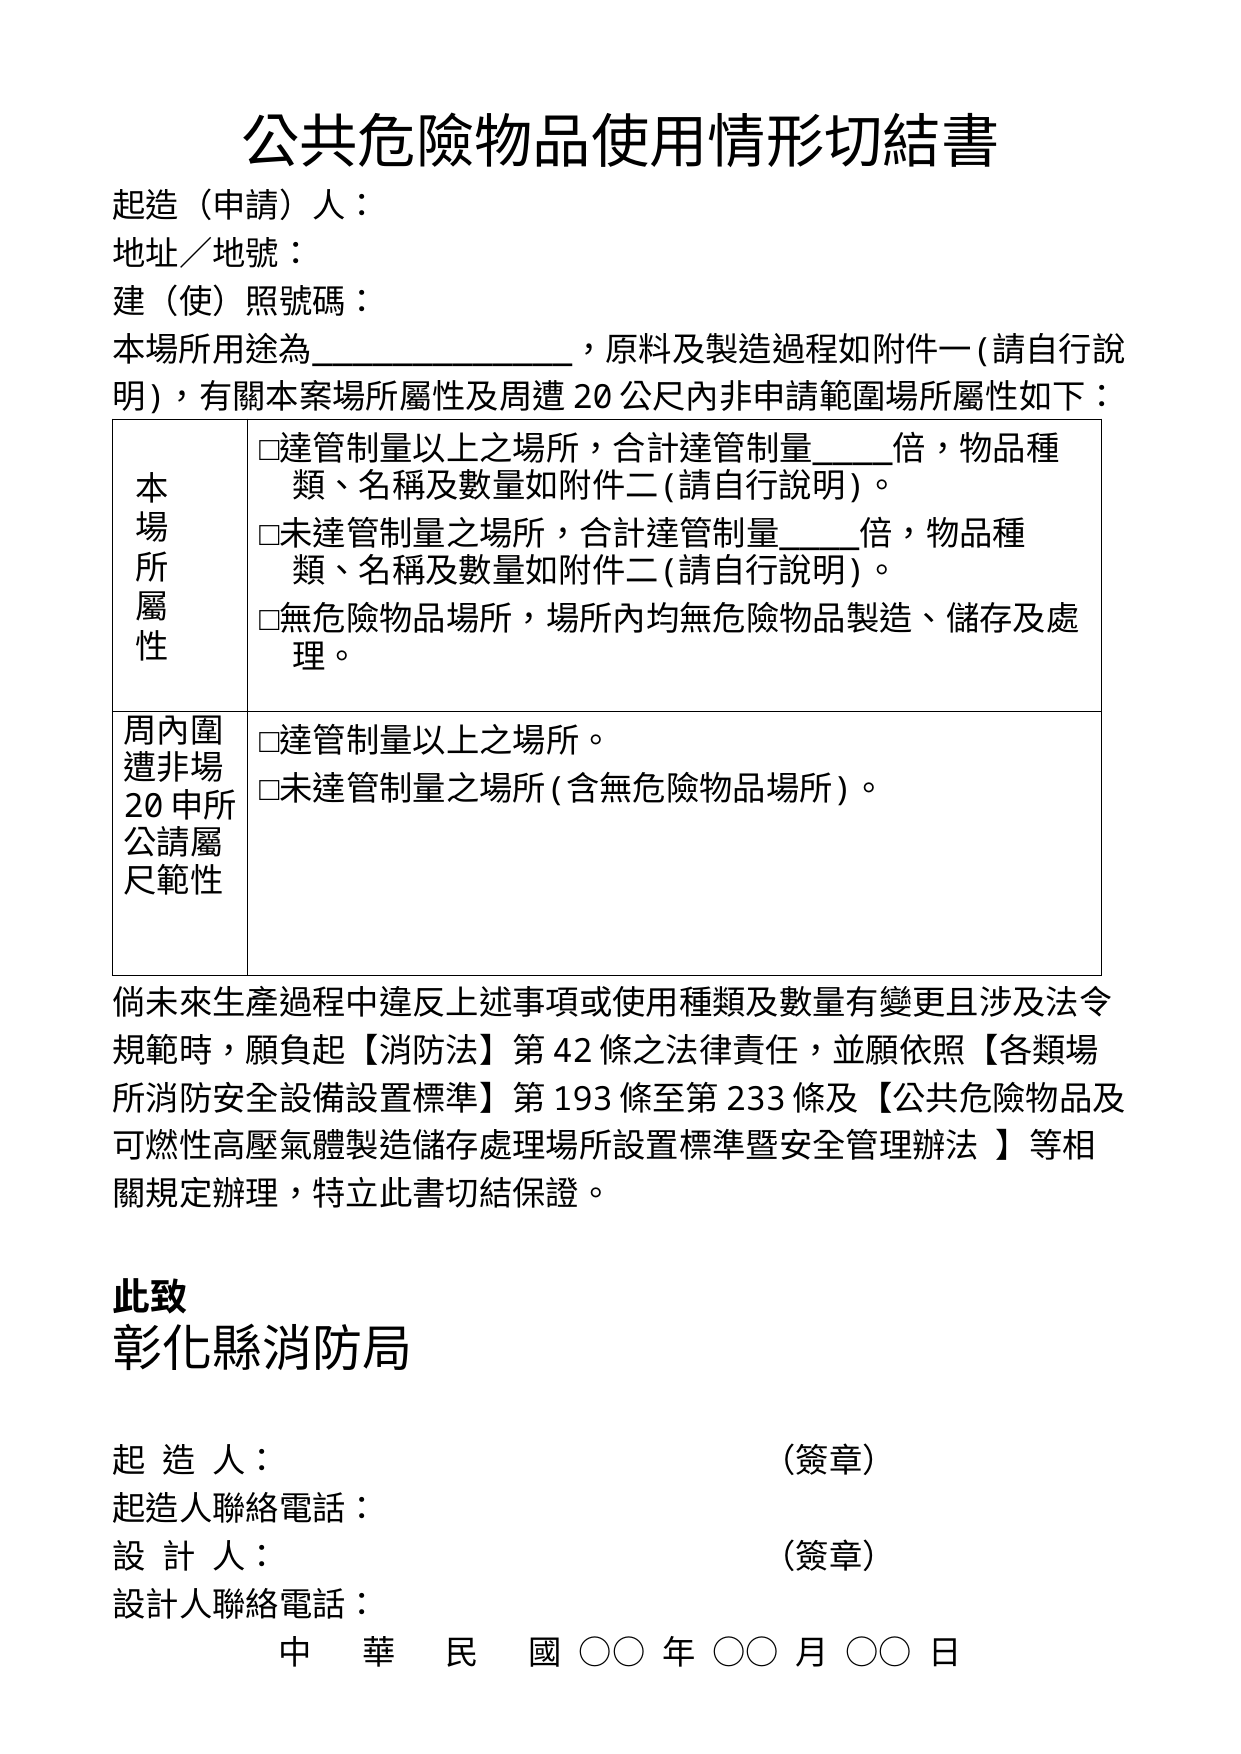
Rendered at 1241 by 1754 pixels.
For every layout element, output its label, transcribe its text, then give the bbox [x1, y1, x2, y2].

table_cell 周內圍 遭非場 20申所 公請屬 尺範性 [113, 712, 247, 975]
text 起 造 人： （簽章） [112, 1442, 1128, 1480]
table_header □達管制量以上之場所，合計達管制量____倍，物品種類、名稱及數量如附件二(請自行說明)。 □未達管制量之場所，合計達管制量____倍，物品種類、名稱及數量如附件二(請自行說明)。 □無危險物品場所，場所內均無危險物品製造、儲存及處理。 [248, 420, 1101, 711]
text 起造（申請）人： [112, 179, 1128, 227]
text 彰化縣消防局 [112, 1330, 1128, 1376]
text 倘未來生產過程中違反上述事項或使用種類及數量有變更且涉及法令規範時，願負起【消防法】第42條之法律責任，並願依照【各類場所消防安全設備設置標準】第193條至第233條及【公共危險物品及可燃性高壓氣體製造儲存處理場所設置標準暨安全管理辦法 】等相關規定辦理，特立此書切結保證。 [112, 976, 1128, 1215]
text 起造人聯絡電話： [112, 1490, 1128, 1528]
text 公共危險物品使用情形切結書 [112, 94, 1128, 179]
text 此致 [112, 1274, 1128, 1319]
text 建（使）照號碼： [112, 275, 1128, 323]
text 地址／地號： [112, 227, 1128, 275]
text 設 計 人： （簽章） [112, 1538, 1128, 1576]
table_header 本 場 所 屬 性 [113, 420, 247, 711]
table_cell □達管制量以上之場所。 □未達管制量之場所(含無危險物品場所)。 [248, 712, 1101, 975]
text 本場所用途為_____________，原料及製造過程如附件一(請自行說明)，有關本案場所屬性及周遭20公尺內非申請範圍場所屬性如下： [112, 323, 1128, 418]
text 中 華 民 國 ○○ 年 ○○ 月 ○○ 日 [112, 1634, 1128, 1672]
text 設計人聯絡電話： [112, 1586, 1128, 1624]
